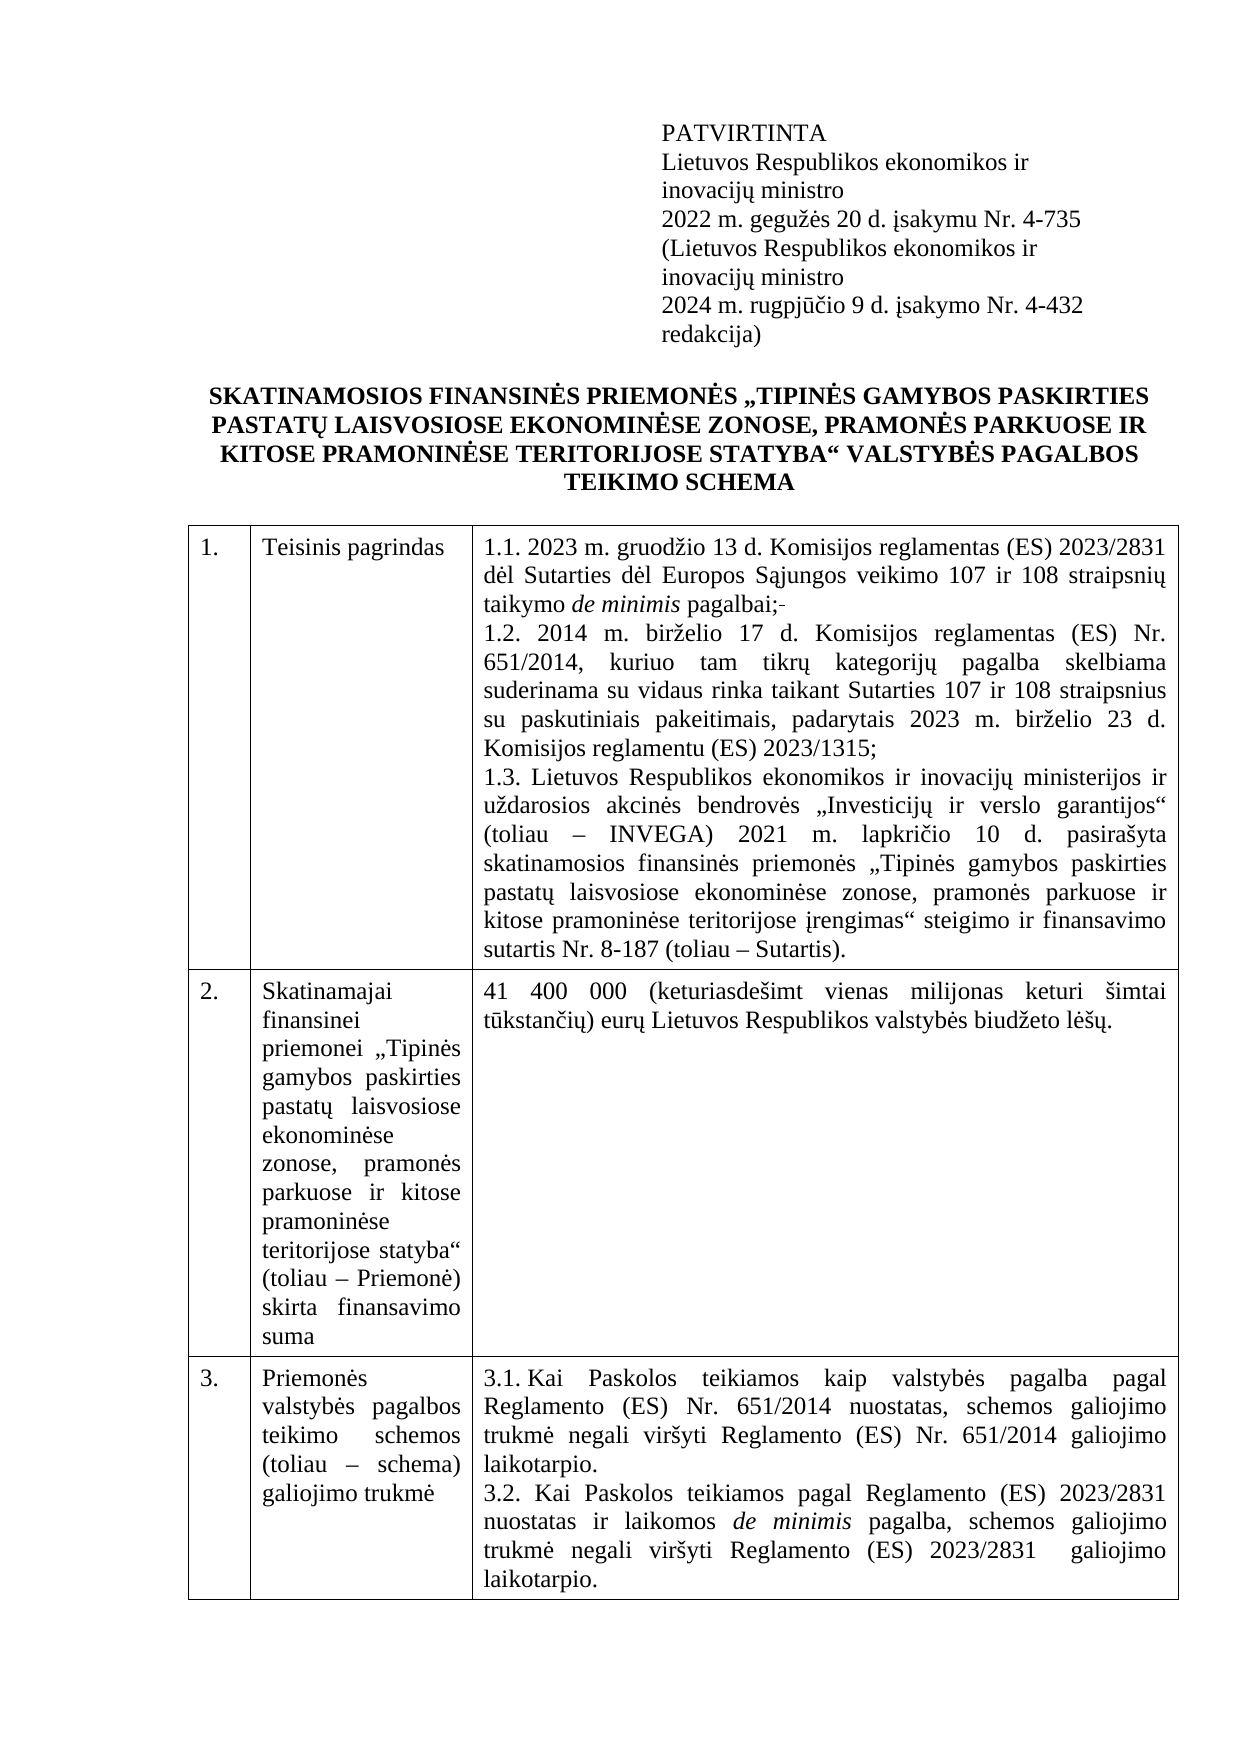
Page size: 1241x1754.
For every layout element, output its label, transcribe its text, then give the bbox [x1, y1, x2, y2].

table_cell Priemonės valstybės pagalbos teikimo schemos (toliau – schema) galiojimo trukmė [251, 1357, 472, 1599]
table_cell 41 400 000 (keturiasdešimt vienas milijonas keturi šimtai tūkstančių) eurų Lietuvos Respublikos valstybės biudžeto lėšų. [473, 970, 1178, 1356]
table_cell 3.1. Kai Paskolos teikiamos kaip valstybės pagalba pagal Reglamento (ES) Nr. 651/2014 nuostatas, schemos galiojimo trukmė negali viršyti Reglamento (ES) Nr. 651/2014 galiojimo laikotarpio. 3.2. Kai Paskolos teikiamos pagal Reglamento (ES) 2023/2831 nuostatas ir laikomos de minimis pagalba, schemos galiojimo trukmė negali viršyti Reglamento (ES) 2023/2831 galiojimo laikotarpio. [473, 1357, 1178, 1599]
table_header 1.1. 2023 m. gruodžio 13 d. Komisijos reglamentas (ES) 2023/2831 dėl Sutarties dėl Europos Sąjungos veikimo 107 ir 108 straipsnių taikymo de minimis pagalbai; 1.2. 2014 m. birželio 17 d. Komisijos reglamentas (ES) Nr. 651/2014, kuriuo tam tikrų kategorijų pagalba skelbiama suderinama su vidaus rinka taikant Sutarties 107 ir 108 straipsnius su paskutiniais pakeitimais, padarytais 2023 m. birželio 23 d. Komisijos reglamentu (ES) 2023/1315; 1.3. Lietuvos Respublikos ekonomikos ir inovacijų ministerijos ir uždarosios akcinės bendrovės „Investicijų ir verslo garantijos“ (toliau – INVEGA) 2021 m. lapkričio 10 d. pasirašyta skatinamosios finansinės priemonės „Tipinės gamybos paskirties pastatų laisvosiose ekonominėse zonose, pramonės parkuose ir kitose pramoninėse teritorijose įrengimas“ steigimo ir finansavimo sutartis Nr. 8-187 (toliau – Sutartis). [473, 526, 1178, 969]
table_header 1. [189, 526, 250, 969]
table_cell 2. [189, 970, 250, 1356]
text inovacijų ministro [177, 262, 1181, 291]
text PATVIRTINTA [177, 118, 1181, 147]
text 2024 m. rugpjūčio 9 d. įsakymo Nr. 4-432 [177, 291, 1181, 319]
table_header Teisinis pagrindas [251, 526, 472, 969]
text inovacijų ministro [177, 176, 1181, 204]
text redakcija) [177, 319, 1181, 348]
text 2022 m. gegužės 20 d. įsakymu Nr. 4-735 [177, 204, 1181, 233]
table_cell 3. [189, 1357, 250, 1599]
text skatinamosios finansinės priemonės „TIPINĖS GAMYBOS PASKIRTIES PASTATŲ LAISVOSIOSE EKONOMINĖSE ZONOSE, PRAMONĖS PARKUOSE IR KITOSE PRAMONINĖSE TERITORIJOSE statyba“ VALSTYBĖS PAGALBOS TEIKIMO SCHEMA [177, 381, 1181, 496]
text (Lietuvos Respublikos ekonomikos ir [177, 233, 1181, 262]
text Lietuvos Respublikos ekonomikos ir [177, 147, 1181, 176]
table_cell Skatinamajai finansinei priemonei „Tipinės gamybos paskirties pastatų laisvosiose ekonominėse zonose, pramonės parkuose ir kitose pramoninėse teritorijose statyba“ (toliau – Priemonė) skirta finansavimo suma [251, 970, 472, 1356]
